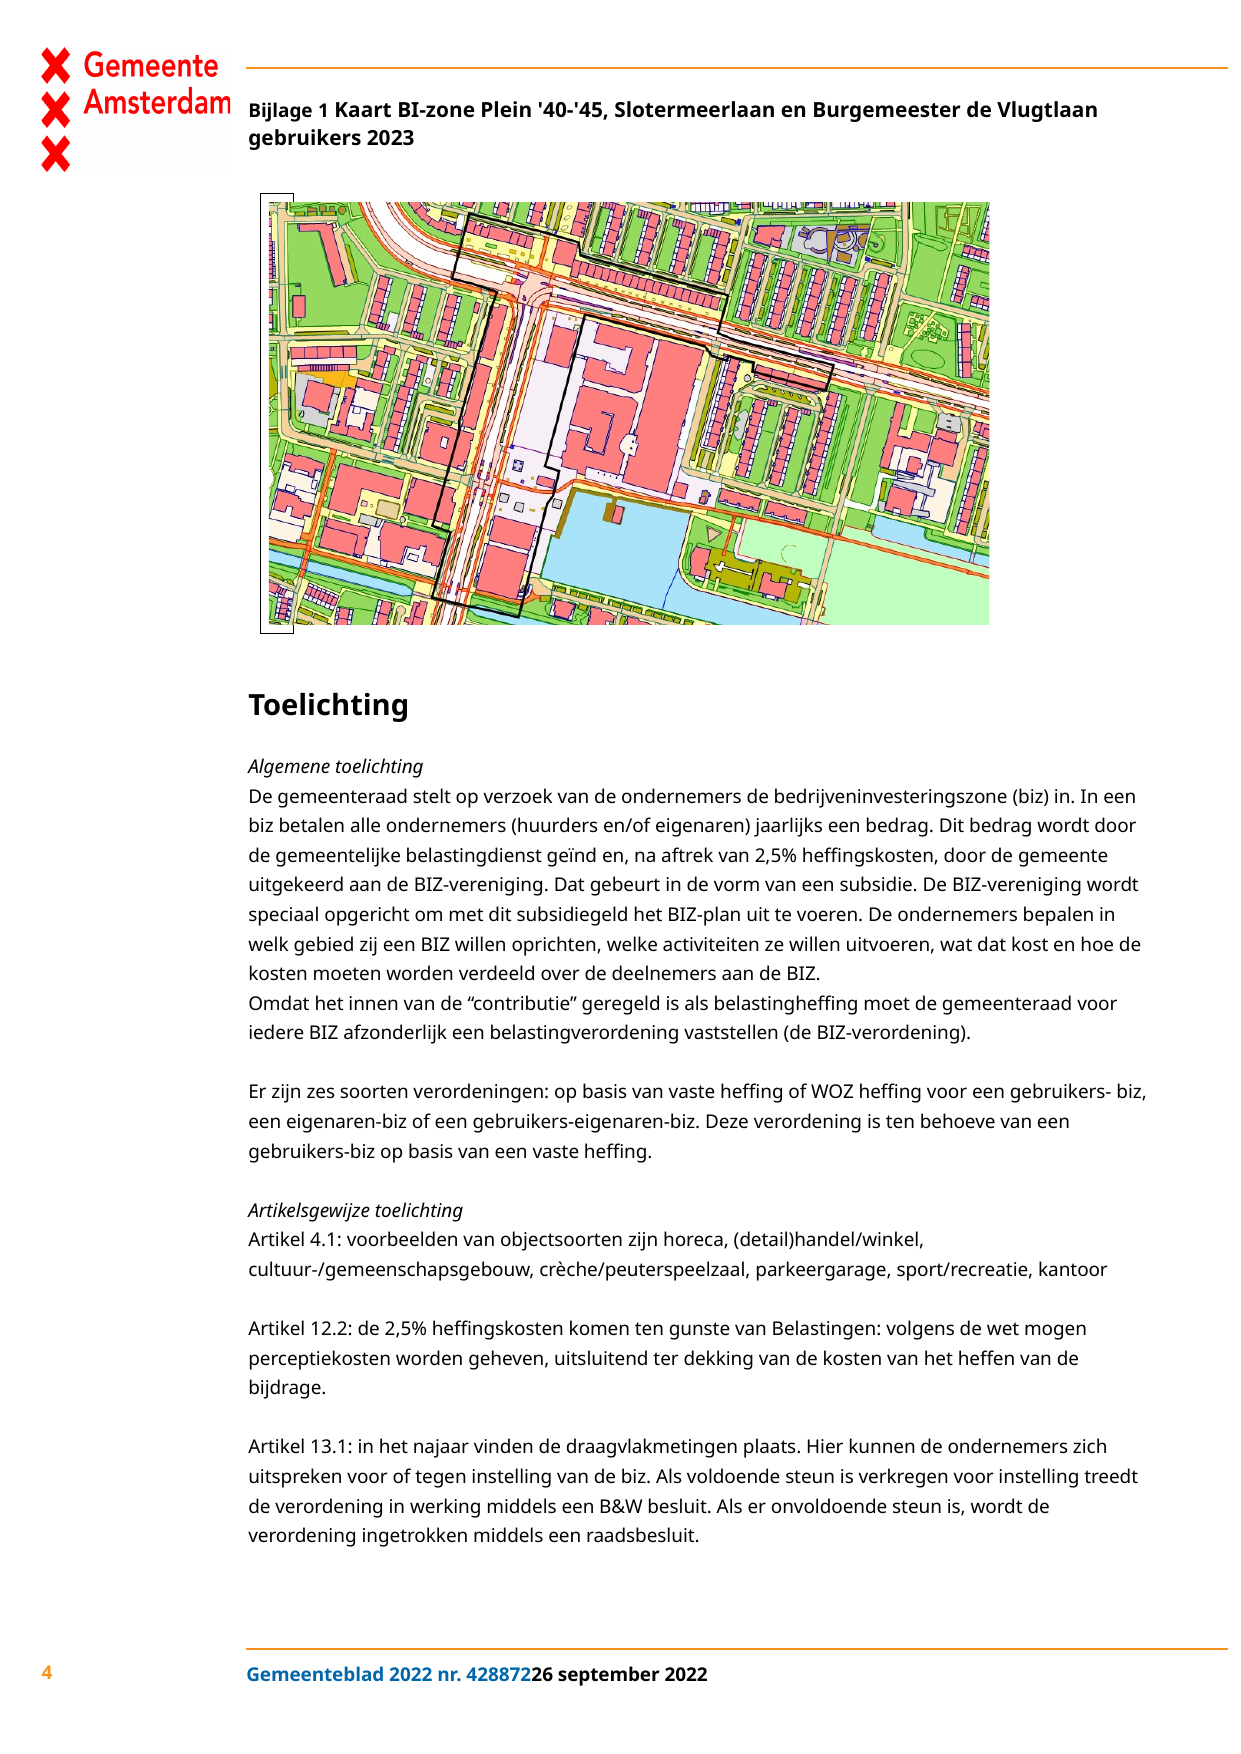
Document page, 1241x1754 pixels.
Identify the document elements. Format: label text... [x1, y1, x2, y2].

text Er zijn zes soorten verordeningen: op basis van vaste heffing of WOZ heffing voor een gebruikers- biz, een eigenaren-biz of een gebruikers-eigenaren-biz. Deze verordening is ten behoeve van een gebruikers-biz op basis van een vaste heffing. [248, 1079, 1152, 1163]
text Bijlage 1 Kaart BI-zone Plein '40-'45, Slotermeerlaan en Burgemeester de Vlugtlaan gebruikers 2023 [248, 95, 1152, 152]
text Omdat het innen van de “contributie” geregeld is als belastingheffing moet de gemeenteraad voor iedere BIZ afzonderlijk een belastingverordening vaststellen (de BIZ-verordening). [248, 990, 1152, 1045]
picture [268, 202, 990, 625]
text Toelichting [248, 684, 1152, 724]
text De gemeenteraad stelt op verzoek van de ondernemers de bedrijveninvesteringszone (biz) in. In een biz betalen alle ondernemers (huurders en/of eigenaren) jaarlijks een bedrag. Dit bedrag wordt door de gemeentelijke belastingdienst geïnd en, na aftrek van 2,5% heffingskosten, door de gemeente uitgekeerd aan de BIZ-vereniging. Dat gebeurt in de vorm van een subsidie. De BIZ-vereniging wordt speciaal opgericht om met dit subsidiegeld het BIZ-plan uit te voeren. De ondernemers bepalen in welk gebied zij een BIZ willen oprichten, welke activiteiten ze willen uitvoeren, wat dat kost en hoe de kosten moeten worden verdeeld over de deelnemers aan de BIZ. [248, 783, 1152, 986]
picture [41, 47, 231, 172]
text Artikelsgewijze toelichting [248, 1197, 1152, 1223]
text Artikel 4.1: voorbeelden van objectsoorten zijn horeca, (detail)handel/winkel, cultuur-/gemeenschapsgebouw, crèche/peuterspeelzaal, parkeergarage, sport/recreatie, kantoor [248, 1227, 1152, 1282]
text Algemene toelichting [248, 753, 1152, 779]
text Artikel 13.1: in het najaar vinden de draagvlakmetingen plaats. Hier kunnen de ondernemers zich uitspreken voor of tegen instelling van de biz. Als voldoende steun is verkregen voor instelling treedt de verordening in werking middels een B&W besluit. Als er onvoldoende steun is, wordt de verordening ingetrokken middels een raadsbesluit. [248, 1434, 1152, 1548]
text Artikel 12.2: de 2,5% heffingskosten komen ten gunste van Belastingen: volgens de wet mogen perceptiekosten worden geheven, uitsluitend ter dekking van de kosten van het heffen van de bijdrage. [248, 1315, 1152, 1400]
